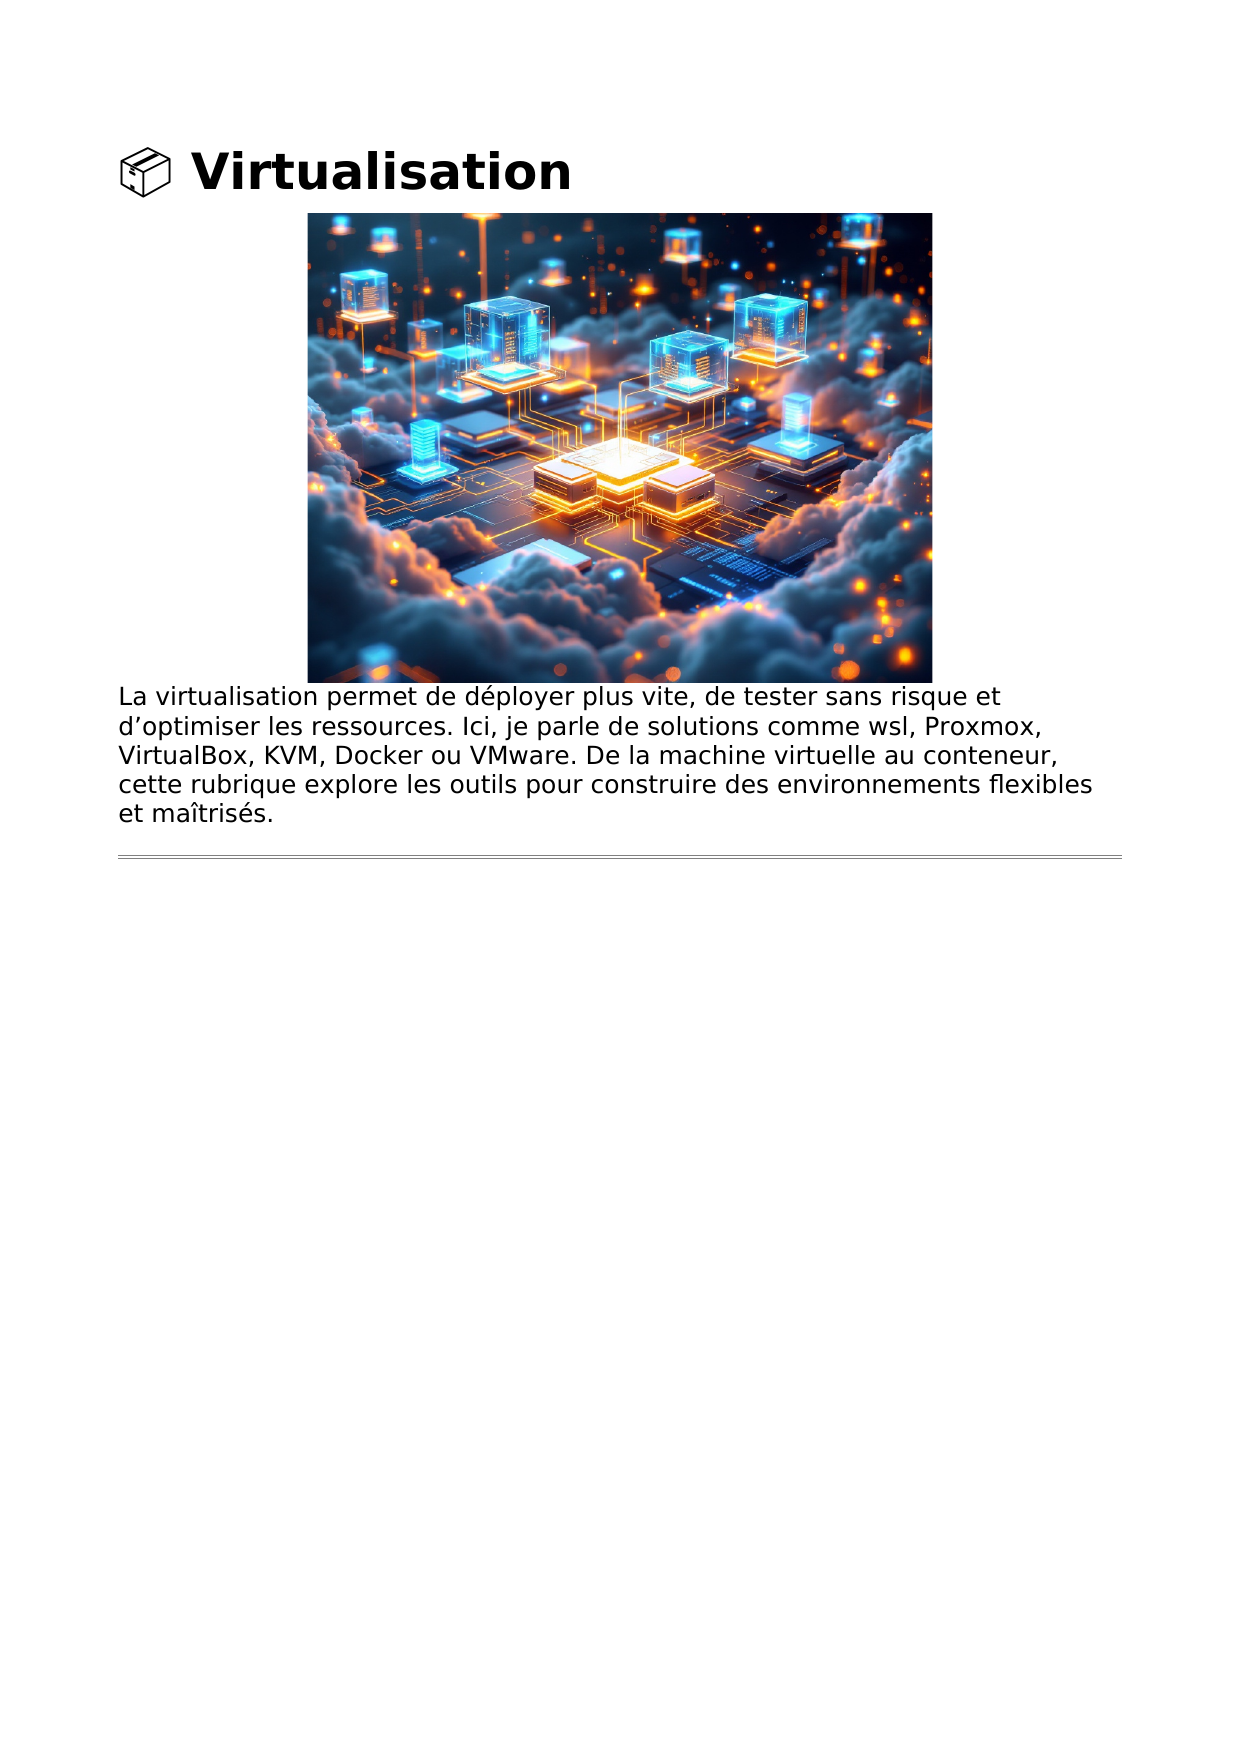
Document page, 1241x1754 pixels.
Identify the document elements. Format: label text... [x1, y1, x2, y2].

picture [307, 213, 933, 683]
text La virtualisation permet de déployer plus vite, de tester sans risque et d’optimiser les ressources. Ici, je parle de solutions comme wsl, Proxmox, VirtualBox, KVM, Docker ou VMware. De la machine virtuelle au conteneur, cette rubrique explore les outils pour construire des environnements flexibles et maîtrisés. [118, 214, 1122, 828]
subtitle 📦 Virtualisation [118, 143, 1122, 201]
